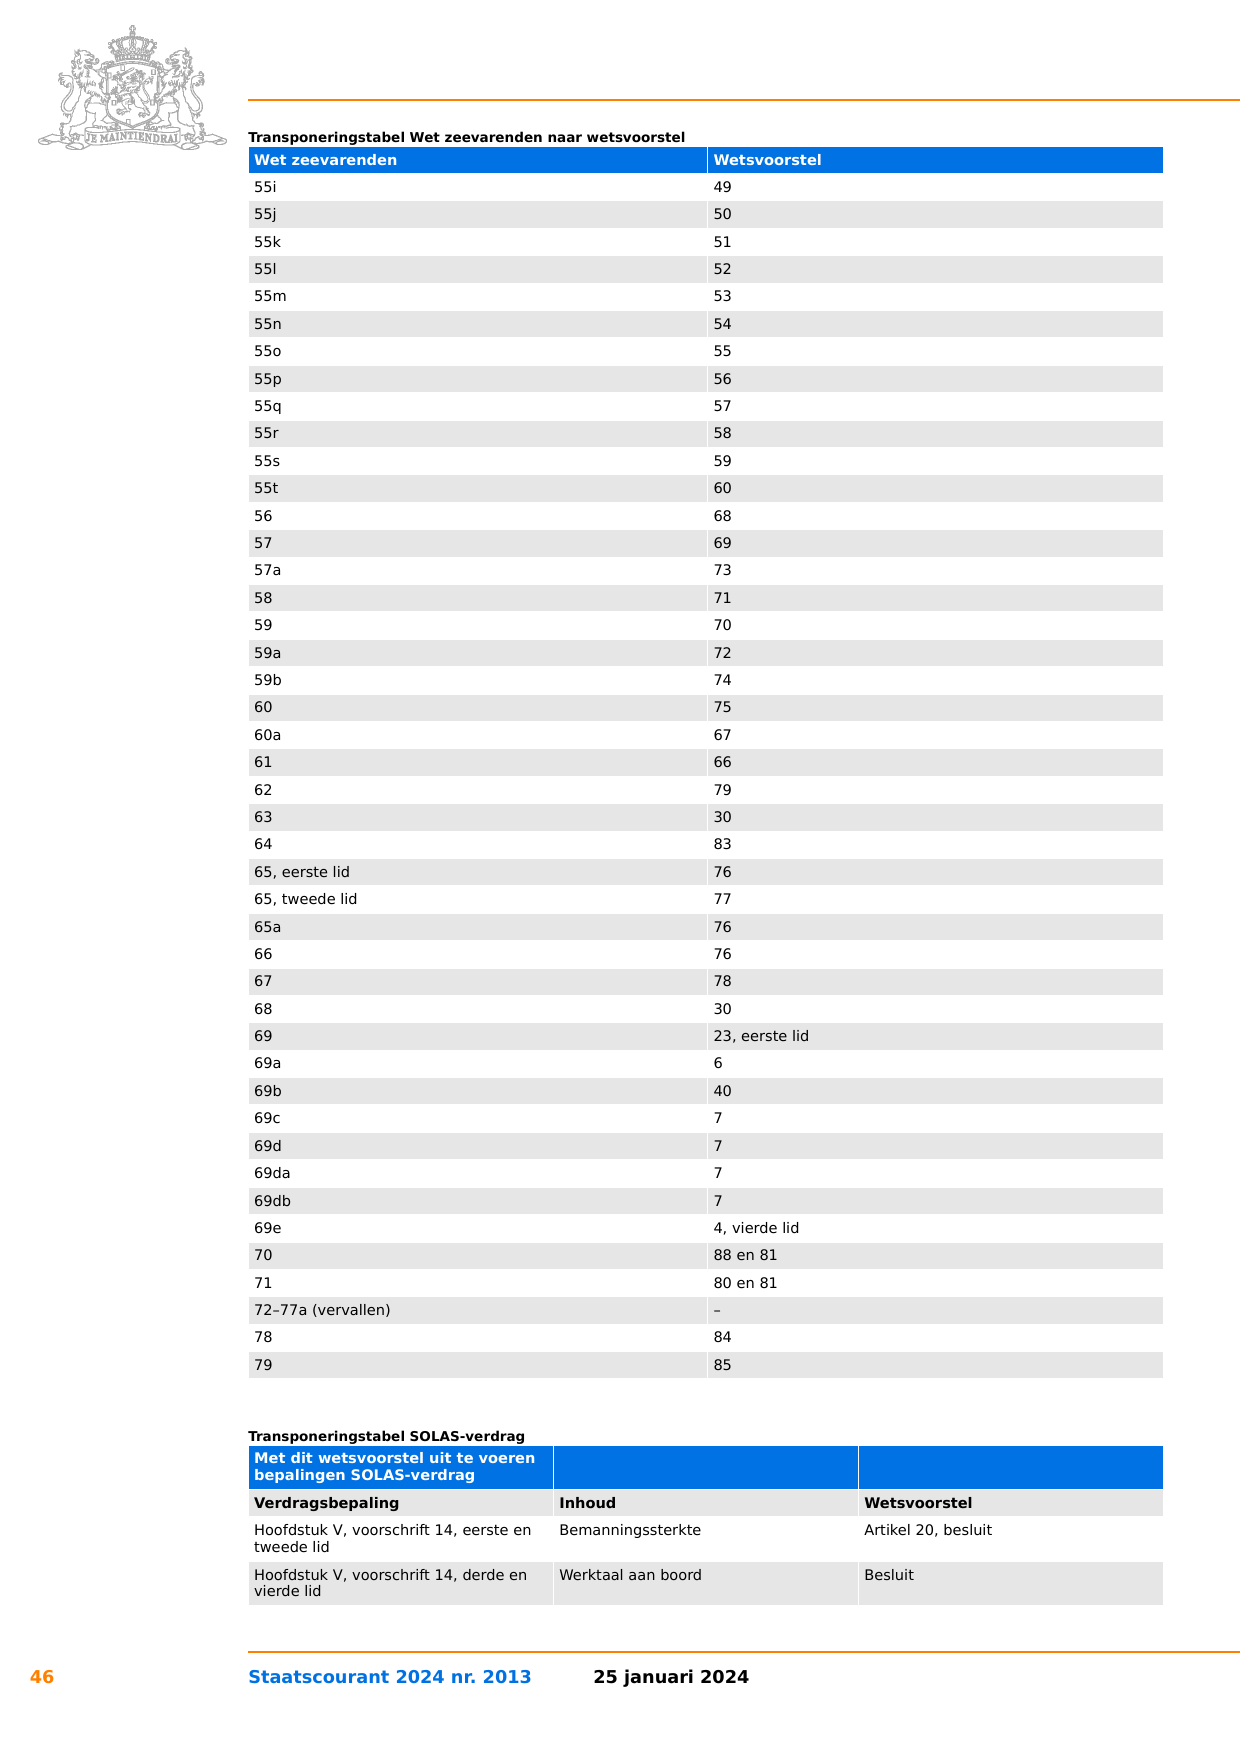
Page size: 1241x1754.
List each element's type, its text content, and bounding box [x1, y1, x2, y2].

table_cell 68 [708, 503, 1163, 529]
table_cell 69 [708, 530, 1163, 557]
table_cell 55q [249, 393, 707, 419]
table_cell 65, tweede lid [249, 886, 707, 913]
table_cell 55l [249, 256, 707, 283]
table_cell 51 [708, 229, 1163, 255]
table_cell 50 [708, 201, 1163, 228]
table_cell 23, eerste lid [708, 1023, 1163, 1050]
table_cell 55s [249, 448, 707, 474]
table_cell 7 [708, 1106, 1163, 1132]
table_cell 71 [708, 585, 1163, 611]
table_cell Verdragsbepaling [249, 1490, 553, 1516]
table_cell 73 [708, 558, 1163, 584]
table_cell 59a [249, 640, 707, 666]
table_cell [554, 1446, 858, 1489]
table_cell 55m [249, 284, 707, 310]
table_cell 6 [708, 1051, 1163, 1077]
table_cell 7 [708, 1133, 1163, 1159]
table_cell – [708, 1297, 1163, 1324]
table_cell 54 [708, 311, 1163, 337]
table_cell [249, 1380, 707, 1406]
table_cell 75 [708, 695, 1163, 721]
table_cell 56 [249, 503, 707, 529]
table_cell 30 [708, 996, 1163, 1022]
table_cell 64 [249, 832, 707, 858]
table_cell 88 en 81 [708, 1243, 1163, 1269]
table_cell 55r [249, 421, 707, 447]
table_cell 76 [708, 941, 1163, 967]
table_cell 69e [249, 1215, 707, 1241]
table_cell 78 [708, 969, 1163, 995]
table_cell Wetsvoorstel [708, 147, 1163, 173]
table_cell 69c [249, 1106, 707, 1132]
table_cell 57 [249, 530, 707, 557]
table_cell 68 [249, 996, 707, 1022]
table_cell Artikel 20, besluit [859, 1517, 1163, 1561]
table_cell 79 [708, 777, 1163, 803]
table_cell 59b [249, 667, 707, 693]
table_cell 74 [708, 667, 1163, 693]
table_header Transponeringstabel Wet zeevarenden naar wetsvoorstel [248, 130, 1163, 146]
table_cell 69da [249, 1160, 707, 1187]
table_cell 52 [708, 256, 1163, 283]
table_cell 62 [249, 777, 707, 803]
table_cell 60a [249, 722, 707, 748]
table_cell 40 [708, 1078, 1163, 1104]
table_cell 72 [708, 640, 1163, 666]
table_cell Met dit wetsvoorstel uit te voeren bepalingen SOLAS-verdrag [249, 1446, 553, 1489]
table_cell Wetsvoorstel [859, 1490, 1163, 1516]
table_cell 72–77a (vervallen) [249, 1297, 707, 1324]
table_cell Werktaal aan boord [554, 1562, 858, 1605]
table_cell 65, eerste lid [249, 859, 707, 885]
table_cell 80 en 81 [708, 1270, 1163, 1296]
table_cell Besluit [859, 1562, 1163, 1605]
table_cell 58 [249, 585, 707, 611]
table_cell 55n [249, 311, 707, 337]
table_cell 69b [249, 1078, 707, 1104]
table_cell 85 [708, 1352, 1163, 1378]
table_cell 69 [249, 1023, 707, 1050]
table_cell 7 [708, 1160, 1163, 1187]
table_cell 70 [708, 613, 1163, 639]
table_cell Hoofdstuk V, voorschrift 14, derde en vierde lid [249, 1562, 553, 1605]
table_cell 55j [249, 201, 707, 228]
table_cell 55 [708, 339, 1163, 365]
table_cell 60 [708, 475, 1163, 502]
table_cell 65a [249, 914, 707, 940]
table_cell Bemanningssterkte [554, 1517, 858, 1561]
table_cell 60 [249, 695, 707, 721]
table_cell 76 [708, 914, 1163, 940]
table_cell [859, 1446, 1163, 1489]
table_cell 77 [708, 886, 1163, 913]
table_cell 55t [249, 475, 707, 502]
table_cell [708, 1380, 1163, 1406]
table_cell 84 [708, 1325, 1163, 1351]
table_cell 55k [249, 229, 707, 255]
table_header Transponeringstabel SOLAS-verdrag [248, 1429, 1163, 1444]
table_cell 66 [249, 941, 707, 967]
table_cell 61 [249, 749, 707, 776]
table_cell 70 [249, 1243, 707, 1269]
table_cell 78 [249, 1325, 707, 1351]
table_cell Inhoud [554, 1490, 858, 1516]
table_cell 67 [708, 722, 1163, 748]
table_cell 66 [708, 749, 1163, 776]
table_cell 71 [249, 1270, 707, 1296]
table_cell 55o [249, 339, 707, 365]
table_cell 53 [708, 284, 1163, 310]
table_cell 55p [249, 366, 707, 392]
table_cell 30 [708, 804, 1163, 831]
table_cell 69a [249, 1051, 707, 1077]
table_cell 55i [249, 174, 707, 200]
table_cell 76 [708, 859, 1163, 885]
table_cell 57a [249, 558, 707, 584]
table_cell 59 [708, 448, 1163, 474]
table_cell 83 [708, 832, 1163, 858]
table_cell 56 [708, 366, 1163, 392]
table_cell 4, vierde lid [708, 1215, 1163, 1241]
table_cell 59 [249, 613, 707, 639]
table_cell 79 [249, 1352, 707, 1378]
table_cell Wet zeevarenden [249, 147, 707, 173]
table_cell 57 [708, 393, 1163, 419]
table_cell 49 [708, 174, 1163, 200]
table_cell 7 [708, 1188, 1163, 1214]
table_cell 58 [708, 421, 1163, 447]
picture [38, 25, 227, 150]
table_cell 69db [249, 1188, 707, 1214]
table_cell 63 [249, 804, 707, 831]
table_cell 69d [249, 1133, 707, 1159]
table_cell 67 [249, 969, 707, 995]
table_cell Hoofdstuk V, voorschrift 14, eerste en tweede lid [249, 1517, 553, 1561]
